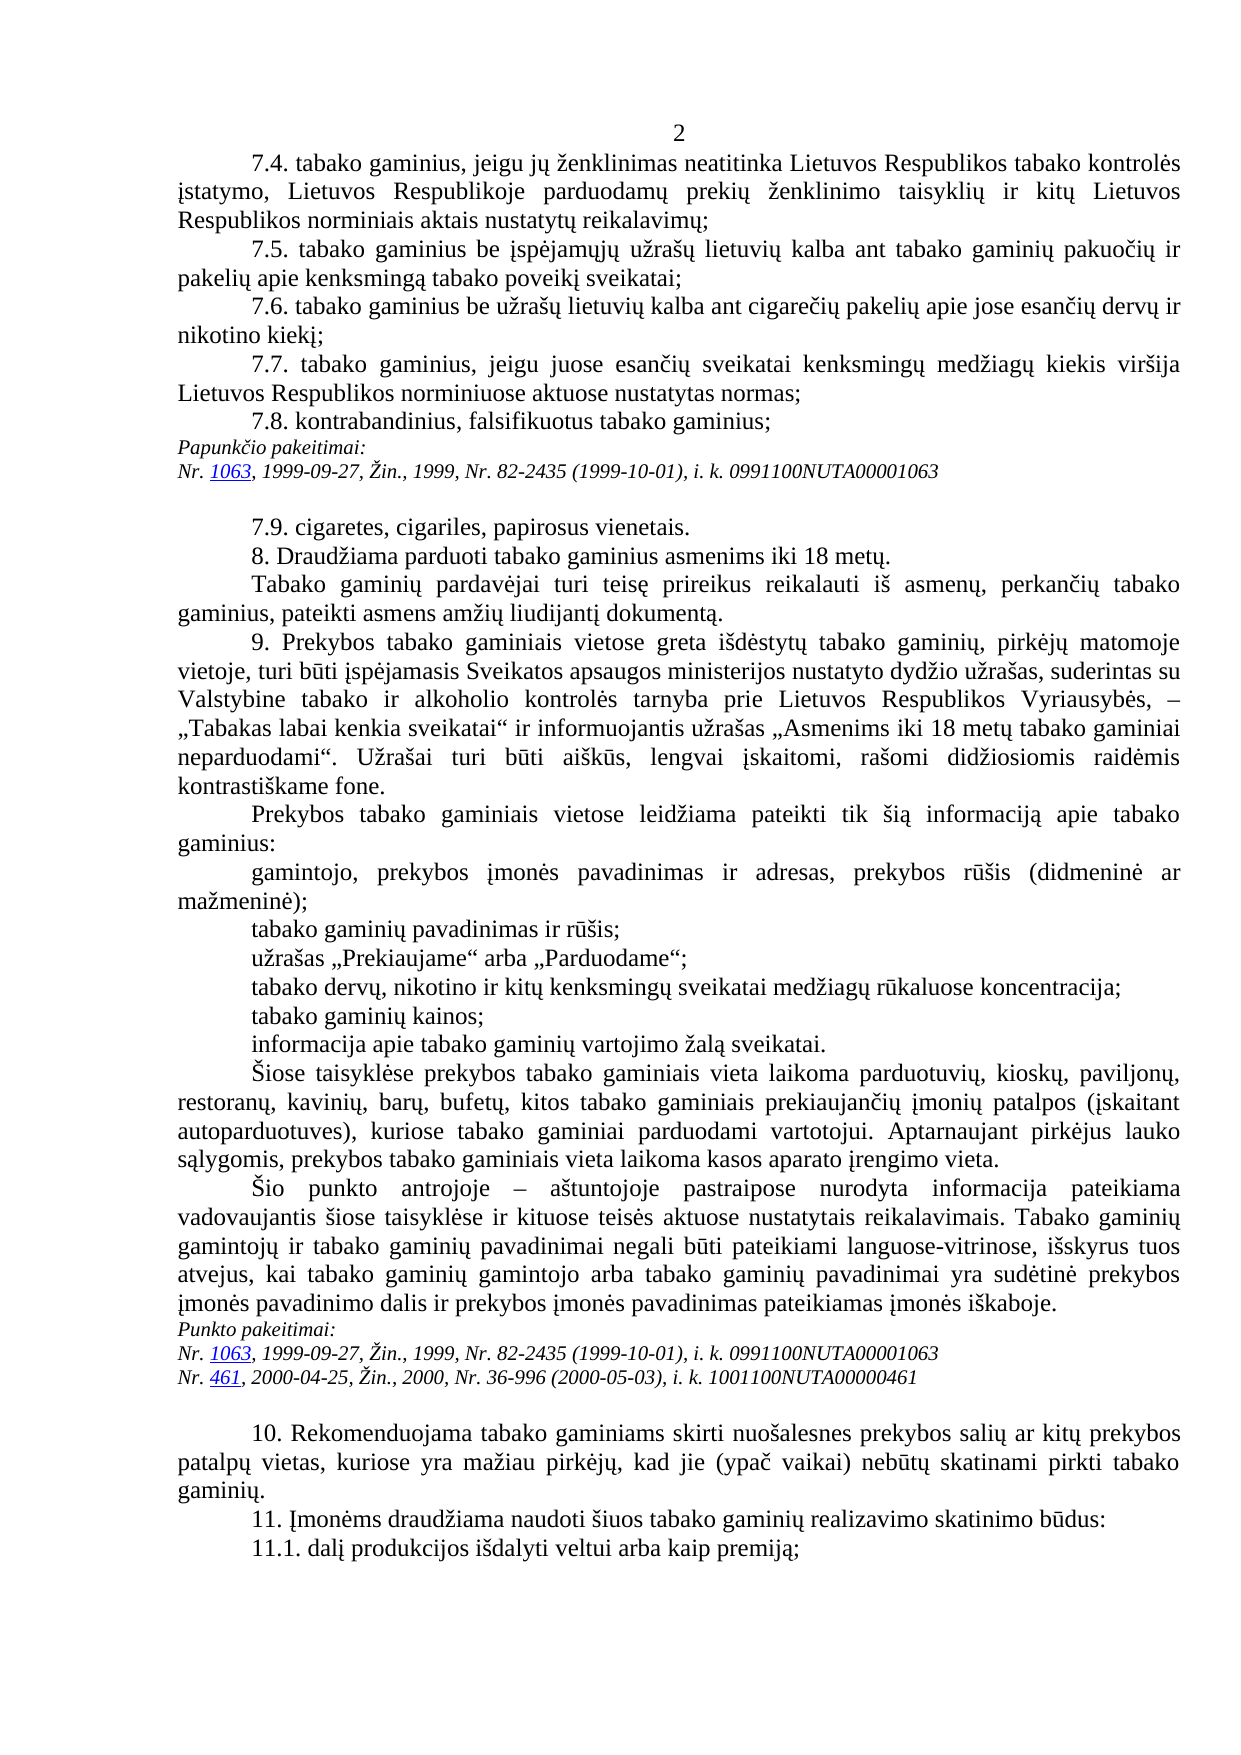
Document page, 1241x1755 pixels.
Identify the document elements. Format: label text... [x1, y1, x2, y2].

text 11.1. dalį produkcijos išdalyti veltui arba kaip premiją; [177, 1533, 1181, 1562]
text 7.9. cigaretes, cigariles, papirosus vienetais. [177, 512, 1181, 541]
text informacija apie tabako gaminių vartojimo žalą sveikatai. [177, 1029, 1181, 1058]
text Tabako gaminių pardavėjai turi teisę prireikus reikalauti iš asmenų, perkančių tabako gaminius, pateikti asmens amžių liudijantį dokumentą. [177, 569, 1181, 627]
text užrašas „Prekiaujame“ arba „Parduodame“; [177, 943, 1181, 972]
text Šiose taisyklėse prekybos tabako gaminiais vieta laikoma parduotuvių, kioskų, paviljonų, restoranų, kavinių, barų, bufetų, kitos tabako gaminiais prekiaujančių įmonių patalpos (įskaitant autoparduotuves), kuriose tabako gaminiai parduodami vartotojui. Aptarnaujant pirkėjus lauko sąlygomis, prekybos tabako gaminiais vieta laikoma kasos aparato įrengimo vieta. [177, 1058, 1181, 1173]
text Papunkčio pakeitimai: [177, 435, 1181, 459]
text tabako dervų, nikotino ir kitų kenksmingų sveikatai medžiagų rūkaluose koncentracija; [177, 972, 1181, 1001]
text 7.7. tabako gaminius, jeigu juose esančių sveikatai kenksmingų medžiagų kiekis viršija Lietuvos Respublikos norminiuose aktuose nustatytas normas; [177, 349, 1181, 406]
text 7.4. tabako gaminius, jeigu jų ženklinimas neatitinka Lietuvos Respublikos tabako kontrolės įstatymo, Lietuvos Respublikoje parduodamų prekių ženklinimo taisyklių ir kitų Lietuvos Respublikos norminiais aktais nustatytų reikalavimų; [177, 148, 1181, 234]
text tabako gaminių kainos; [177, 1001, 1181, 1029]
text Nr. 1063, 1999-09-27, Žin., 1999, Nr. 82-2435 (1999-10-01), i. k. 0991100NUTA00001063 [177, 459, 1181, 483]
text Nr. 1063, 1999-09-27, Žin., 1999, Nr. 82-2435 (1999-10-01), i. k. 0991100NUTA00001063 [177, 1341, 1181, 1365]
text 7.5. tabako gaminius be įspėjamųjų užrašų lietuvių kalba ant tabako gaminių pakuočių ir pakelių apie kenksmingą tabako poveikį sveikatai; [177, 234, 1181, 291]
text 9. Prekybos tabako gaminiais vietose greta išdėstytų tabako gaminių, pirkėjų matomoje vietoje, turi būti įspėjamasis Sveikatos apsaugos ministerijos nustatyto dydžio užrašas, suderintas su Valstybine tabako ir alkoholio kontrolės tarnyba prie Lietuvos Respublikos Vyriausybės, – „Tabakas labai kenkia sveikatai“ ir informuojantis užrašas „Asmenims iki 18 metų tabako gaminiai neparduodami“. Užrašai turi būti aiškūs, lengvai įskaitomi, rašomi didžiosiomis raidėmis kontrastiškame fone. [177, 627, 1181, 799]
text Prekybos tabako gaminiais vietose leidžiama pateikti tik šią informaciją apie tabako gaminius: [177, 799, 1181, 857]
text 11. Įmonėms draudžiama naudoti šiuos tabako gaminių realizavimo skatinimo būdus: [177, 1504, 1181, 1533]
text Šio punkto antrojoje – aštuntojoje pastraipose nurodyta informacija pateikiama vadovaujantis šiose taisyklėse ir kituose teisės aktuose nustatytais reikalavimais. Tabako gaminių gamintojų ir tabako gaminių pavadinimai negali būti pateikiami languose-vitrinose, išskyrus tuos atvejus, kai tabako gaminių gamintojo arba tabako gaminių pavadinimai yra sudėtinė prekybos įmonės pavadinimo dalis ir prekybos įmonės pavadinimas pateikiamas įmonės iškaboje. [177, 1173, 1181, 1317]
text 7.6. tabako gaminius be užrašų lietuvių kalba ant cigarečių pakelių apie jose esančių dervų ir nikotino kiekį; [177, 291, 1181, 349]
text 10. Rekomenduojama tabako gaminiams skirti nuošalesnes prekybos salių ar kitų prekybos patalpų vietas, kuriose yra mažiau pirkėjų, kad jie (ypač vaikai) nebūtų skatinami pirkti tabako gaminių. [177, 1418, 1181, 1504]
text Punkto pakeitimai: [177, 1317, 1181, 1341]
text 8. Draudžiama parduoti tabako gaminius asmenims iki 18 metų. [177, 541, 1181, 569]
text tabako gaminių pavadinimas ir rūšis; [177, 914, 1181, 943]
text Nr. 461, 2000-04-25, Žin., 2000, Nr. 36-996 (2000-05-03), i. k. 1001100NUTA00000461 [177, 1365, 1181, 1389]
text 7.8. kontrabandinius, falsifikuotus tabako gaminius; [177, 406, 1181, 435]
text gamintojo, prekybos įmonės pavadinimas ir adresas, prekybos rūšis (didmeninė ar mažmeninė); [177, 857, 1181, 914]
